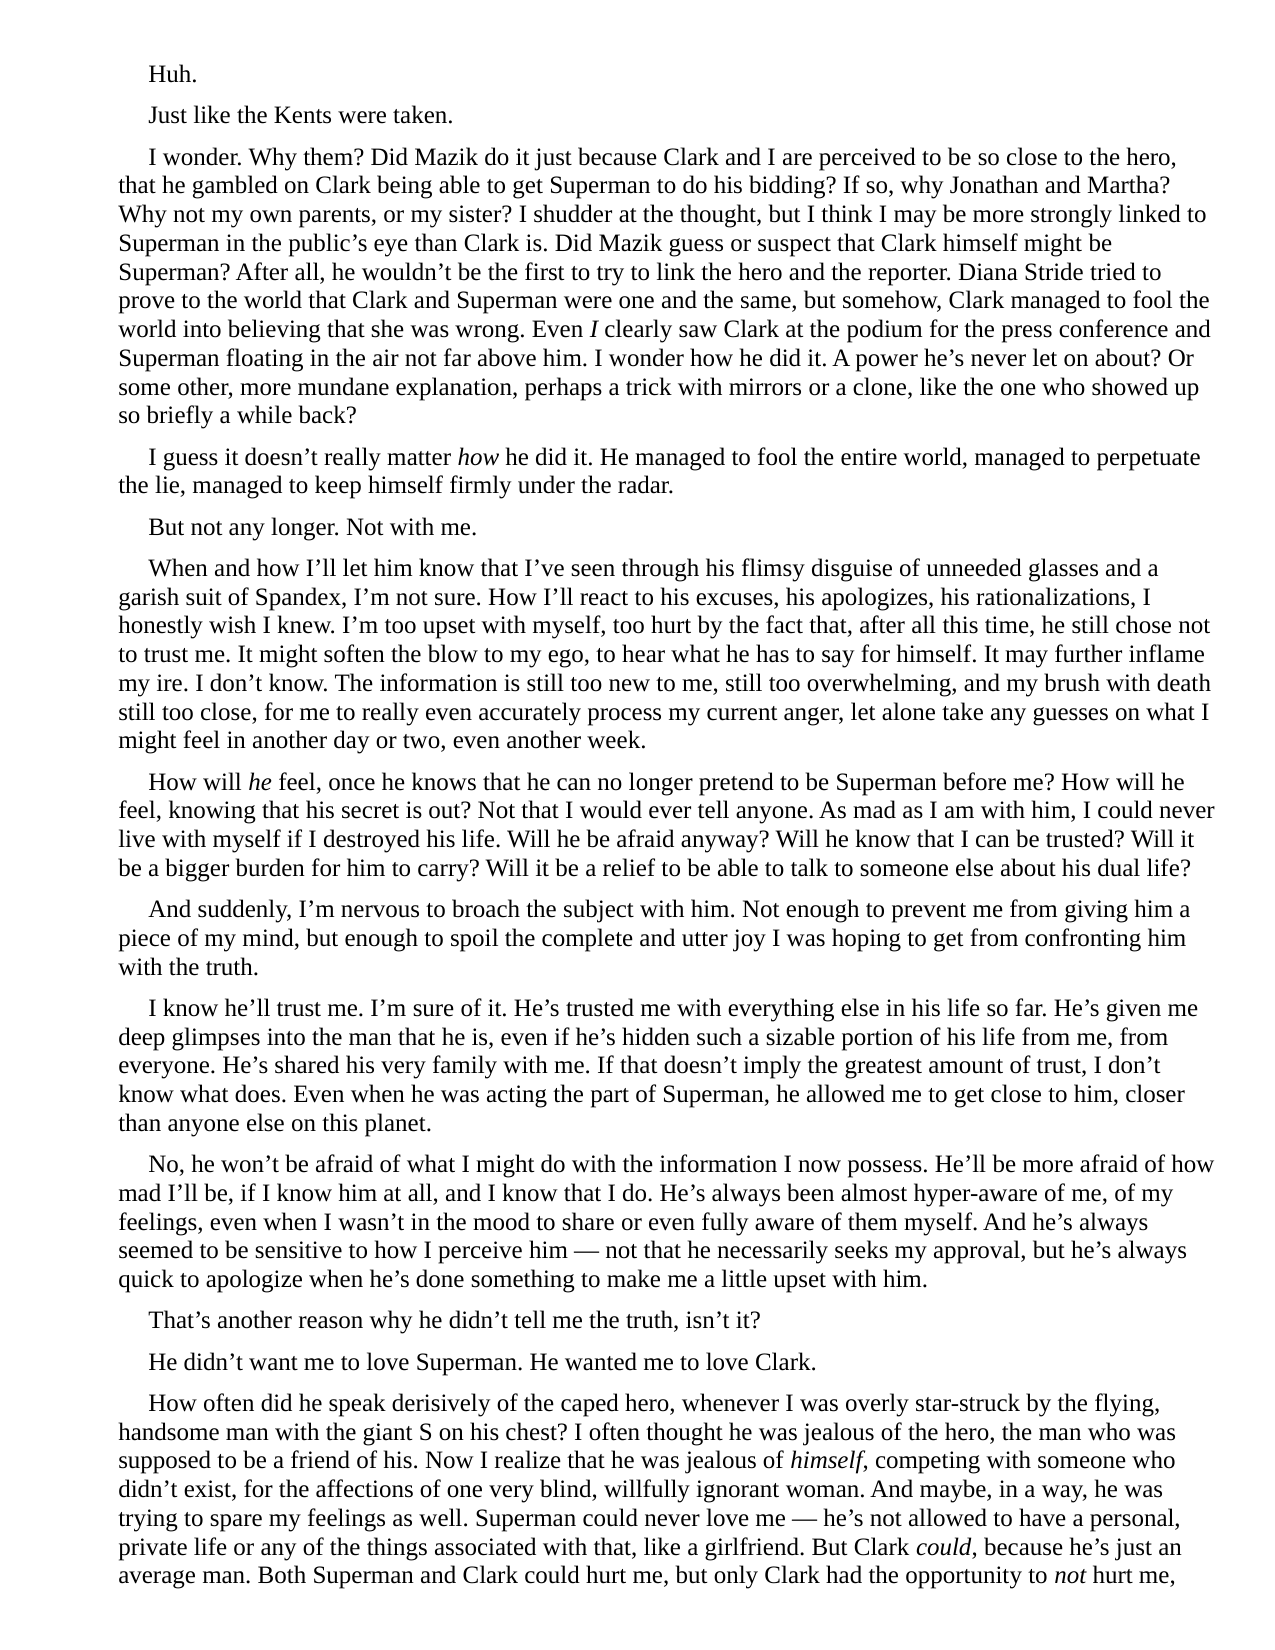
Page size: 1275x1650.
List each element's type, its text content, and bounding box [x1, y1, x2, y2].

text He didn’t want me to love Superman. He wanted me to love Clark. [118, 1347, 1216, 1375]
text When and how I’ll let him know that I’ve seen through his flimsy disguise of unneeded glasses and a garish suit of Spandex, I’m not sure. How I’ll react to his excuses, his apologizes, his rationalizations, I honestly wish I knew. I’m too upset with myself, too hurt by the fact that, after all this time, he still chose not to trust me. It might soften the blow to my ego, to hear what he has to say for himself. It may further inflame my ire. I don’t know. The information is still too new to me, still too overwhelming, and my brush with death still too close, for me to really even accurately process my current anger, let alone take any guesses on what I might feel in another day or two, even another week. [118, 553, 1216, 754]
text I guess it doesn’t really matter how he did it. He managed to fool the entire world, managed to perpetuate the lie, managed to keep himself firmly under the radar. [118, 442, 1216, 499]
text Just like the Kents were taken. [118, 100, 1216, 129]
text That’s another reason why he didn’t tell me the truth, isn’t it? [118, 1305, 1216, 1334]
text How often did he speak derisively of the caped hero, whenever I was overly star-struck by the flying, handsome man with the giant S on his chest? I often thought he was jealous of the hero, the man who was supposed to be a friend of his. Now I realize that he was jealous of himself, competing with someone who didn’t exist, for the affections of one very blind, willfully ignorant woman. And maybe, in a way, he was trying to spare my feelings as well. Superman could never love me — he’s not allowed to have a personal, private life or any of the things associated with that, like a girlfriend. But Clark could, because he’s just an average man. Both Superman and Clark could hurt me, but only Clark had the opportunity to not hurt me, [118, 1388, 1216, 1589]
text How will he feel, once he knows that he can no longer pretend to be Superman before me? How will he feel, knowing that his secret is out? Not that I would ever tell anyone. As mad as I am with him, I could never live with myself if I destroyed his life. Will he be afraid anyway? Will he know that I can be trusted? Will it be a bigger burden for him to carry? Will it be a relief to be able to talk to someone else about his dual life? [118, 767, 1216, 882]
text And suddenly, I’m nervous to broach the subject with him. Not enough to prevent me from giving him a piece of my mind, but enough to spoil the complete and utter joy I was hoping to get from confronting him with the truth. [118, 894, 1216, 980]
text I wonder. Why them? Did Mazik do it just because Clark and I are perceived to be so close to the hero, that he gambled on Clark being able to get Superman to do his bidding? If so, why Jonathan and Martha? Why not my own parents, or my sister? I shudder at the thought, but I think I may be more strongly linked to Superman in the public’s eye than Clark is. Did Mazik guess or suspect that Clark himself might be Superman? After all, he wouldn’t be the first to try to link the hero and the reporter. Diana Stride tried to prove to the world that Clark and Superman were one and the same, but somehow, Clark managed to fool the world into believing that she was wrong. Even I clearly saw Clark at the podium for the press conference and Superman floating in the air not far above him. I wonder how he did it. A power he’s never let on about? Or some other, more mundane explanation, perhaps a trick with mirrors or a clone, like the one who showed up so briefly a while back? [118, 142, 1216, 429]
text I know he’ll trust me. I’m sure of it. He’s trusted me with everything else in his life so far. He’s given me deep glimpses into the man that he is, even if he’s hidden such a sizable portion of his life from me, from everyone. He’s shared his very family with me. If that doesn’t imply the greatest amount of trust, I don’t know what does. Even when he was acting the part of Superman, he allowed me to get close to him, closer than anyone else on this planet. [118, 993, 1216, 1137]
text But not any longer. Not with me. [118, 512, 1216, 540]
text Huh. [118, 59, 1216, 88]
text No, he won’t be afraid of what I might do with the information I now possess. He’ll be more afraid of how mad I’ll be, if I know him at all, and I know that I do. He’s always been almost hyper-aware of me, of my feelings, even when I wasn’t in the mood to share or even fully aware of them myself. And he’s always seemed to be sensitive to how I perceive him — not that he necessarily seeks my approval, but he’s always quick to apologize when he’s done something to make me a little upset with him. [118, 1149, 1216, 1293]
